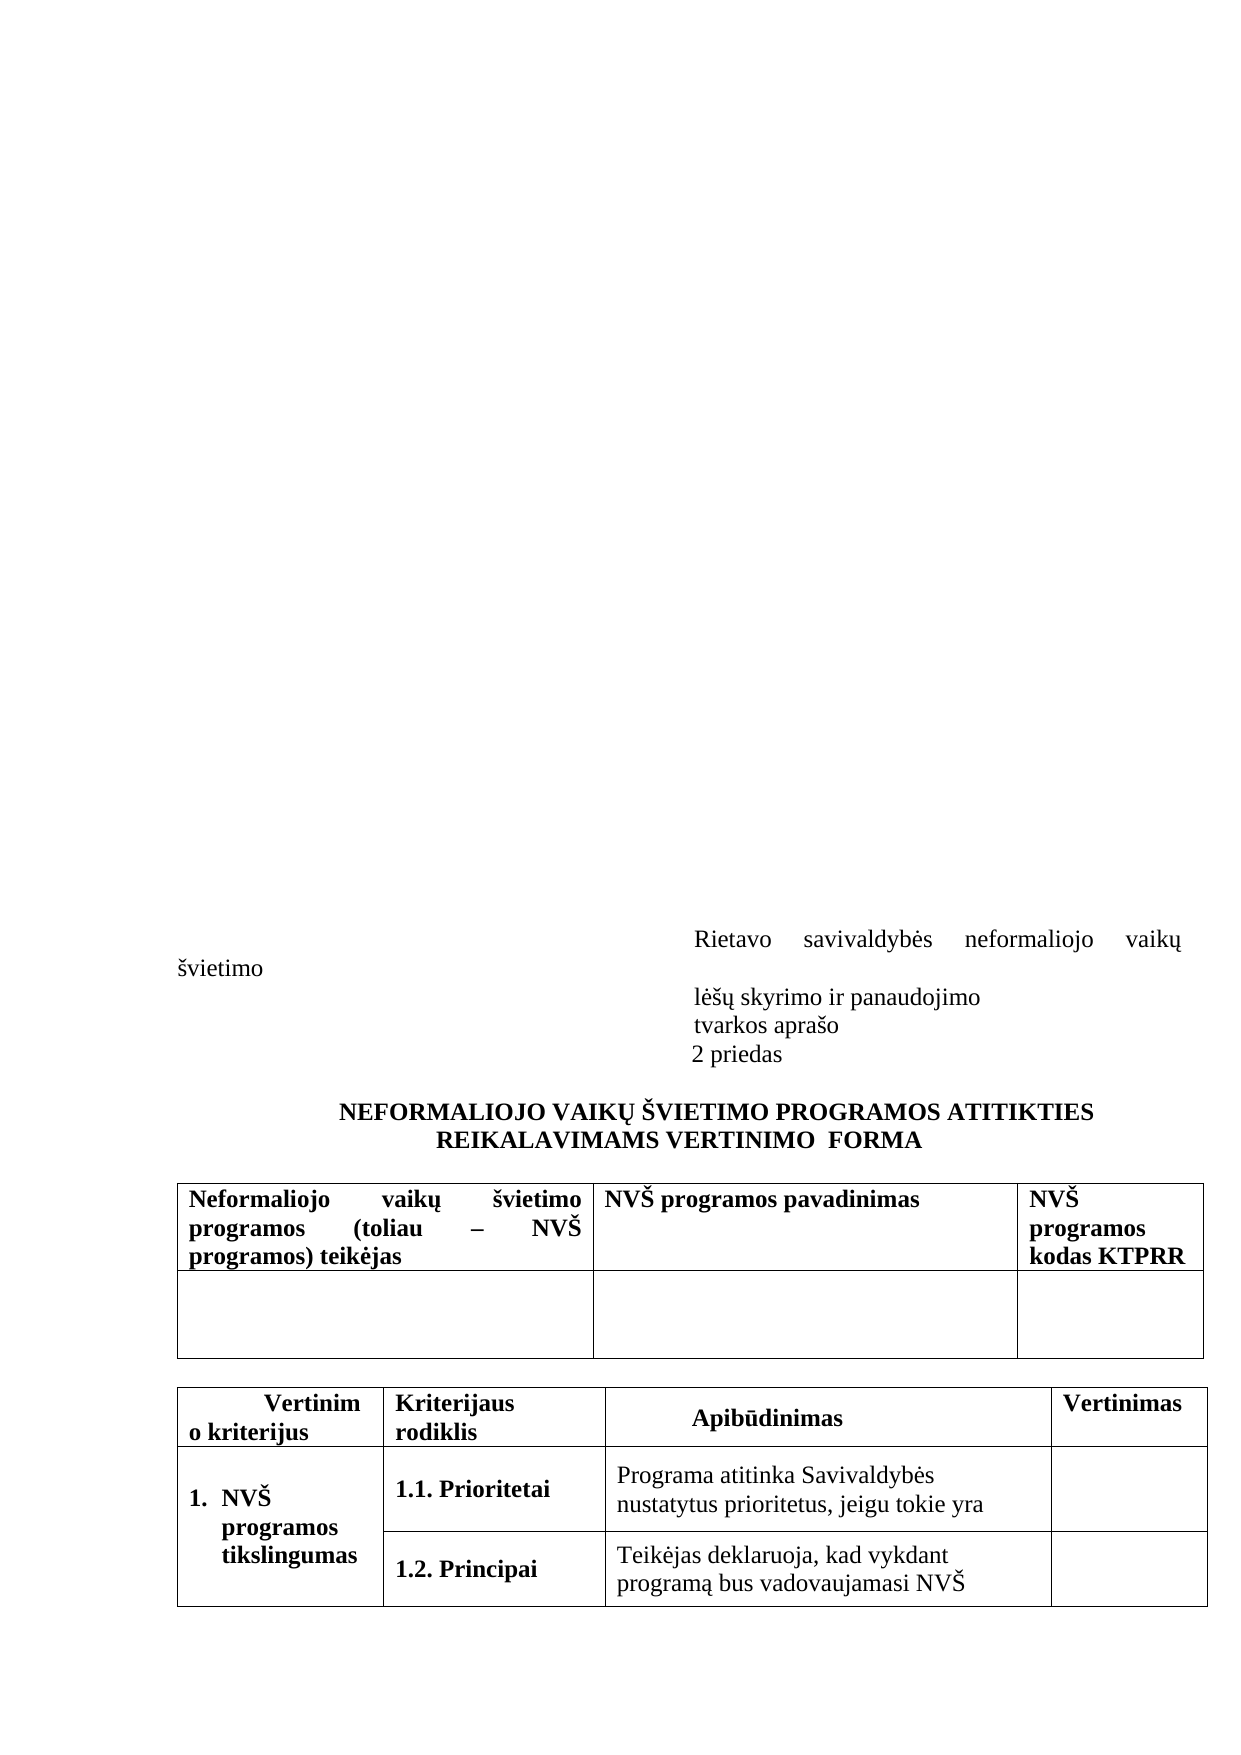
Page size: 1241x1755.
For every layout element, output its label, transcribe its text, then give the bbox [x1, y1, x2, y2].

table_header NVŠ programos kodas KTPRR [1018, 1184, 1203, 1270]
table_header [177, 148, 189, 838]
table_header [189, 148, 461, 838]
table_header NVŠ programos pavadinimas [594, 1184, 1017, 1270]
table_header [1133, 148, 1157, 838]
table_header Kriterijaus rodiklis [384, 1388, 605, 1446]
table_header [461, 148, 815, 838]
table_cell [1133, 838, 1157, 867]
table_cell [1087, 867, 1148, 895]
table_cell [177, 867, 1087, 895]
table_cell [594, 1271, 1017, 1357]
table_cell Programa atitinka Savivaldybės nustatytus prioritetus, jeigu tokie yra [606, 1447, 1051, 1531]
table_cell 1. NVŠ programos tikslingumas [178, 1447, 383, 1606]
text Neformaliojo vaikų ŠVIETIMO programOS atitikties reikalavimams VERTINIMO FORMA [177, 1097, 1181, 1154]
table_header [815, 148, 1122, 838]
text 2 priedas [177, 1039, 1181, 1068]
table_cell Teikėjas deklaruoja, kad vykdant programą bus vadovaujamasi NVŠ [606, 1532, 1051, 1606]
table_header Neformaliojo vaikų švietimo programos (toliau – NVŠ programos) teikėjas [178, 1184, 593, 1270]
text lėšų skyrimo ir panaudojimo [177, 982, 1181, 1010]
table_header Vertinimo kriterijus [178, 1388, 383, 1446]
table_cell [178, 1271, 593, 1357]
table_cell [1157, 838, 1181, 867]
text tvarkos aprašo [177, 1010, 1181, 1039]
table_header [1157, 148, 1181, 838]
table_cell 1.1. Prioritetai [384, 1447, 605, 1531]
text Rietavo savivaldybės neformaliojo vaikų švietimo [177, 924, 1181, 982]
table_cell [177, 838, 1133, 867]
table_cell [1018, 1271, 1203, 1357]
table_cell [1148, 867, 1181, 895]
table_cell [1052, 1532, 1207, 1606]
table_header [1122, 148, 1133, 838]
table_header Vertinimas [1052, 1388, 1207, 1446]
table_cell 1.2. Principai [384, 1532, 605, 1606]
table_header Apibūdinimas [606, 1388, 1051, 1446]
table_cell [1052, 1447, 1207, 1531]
